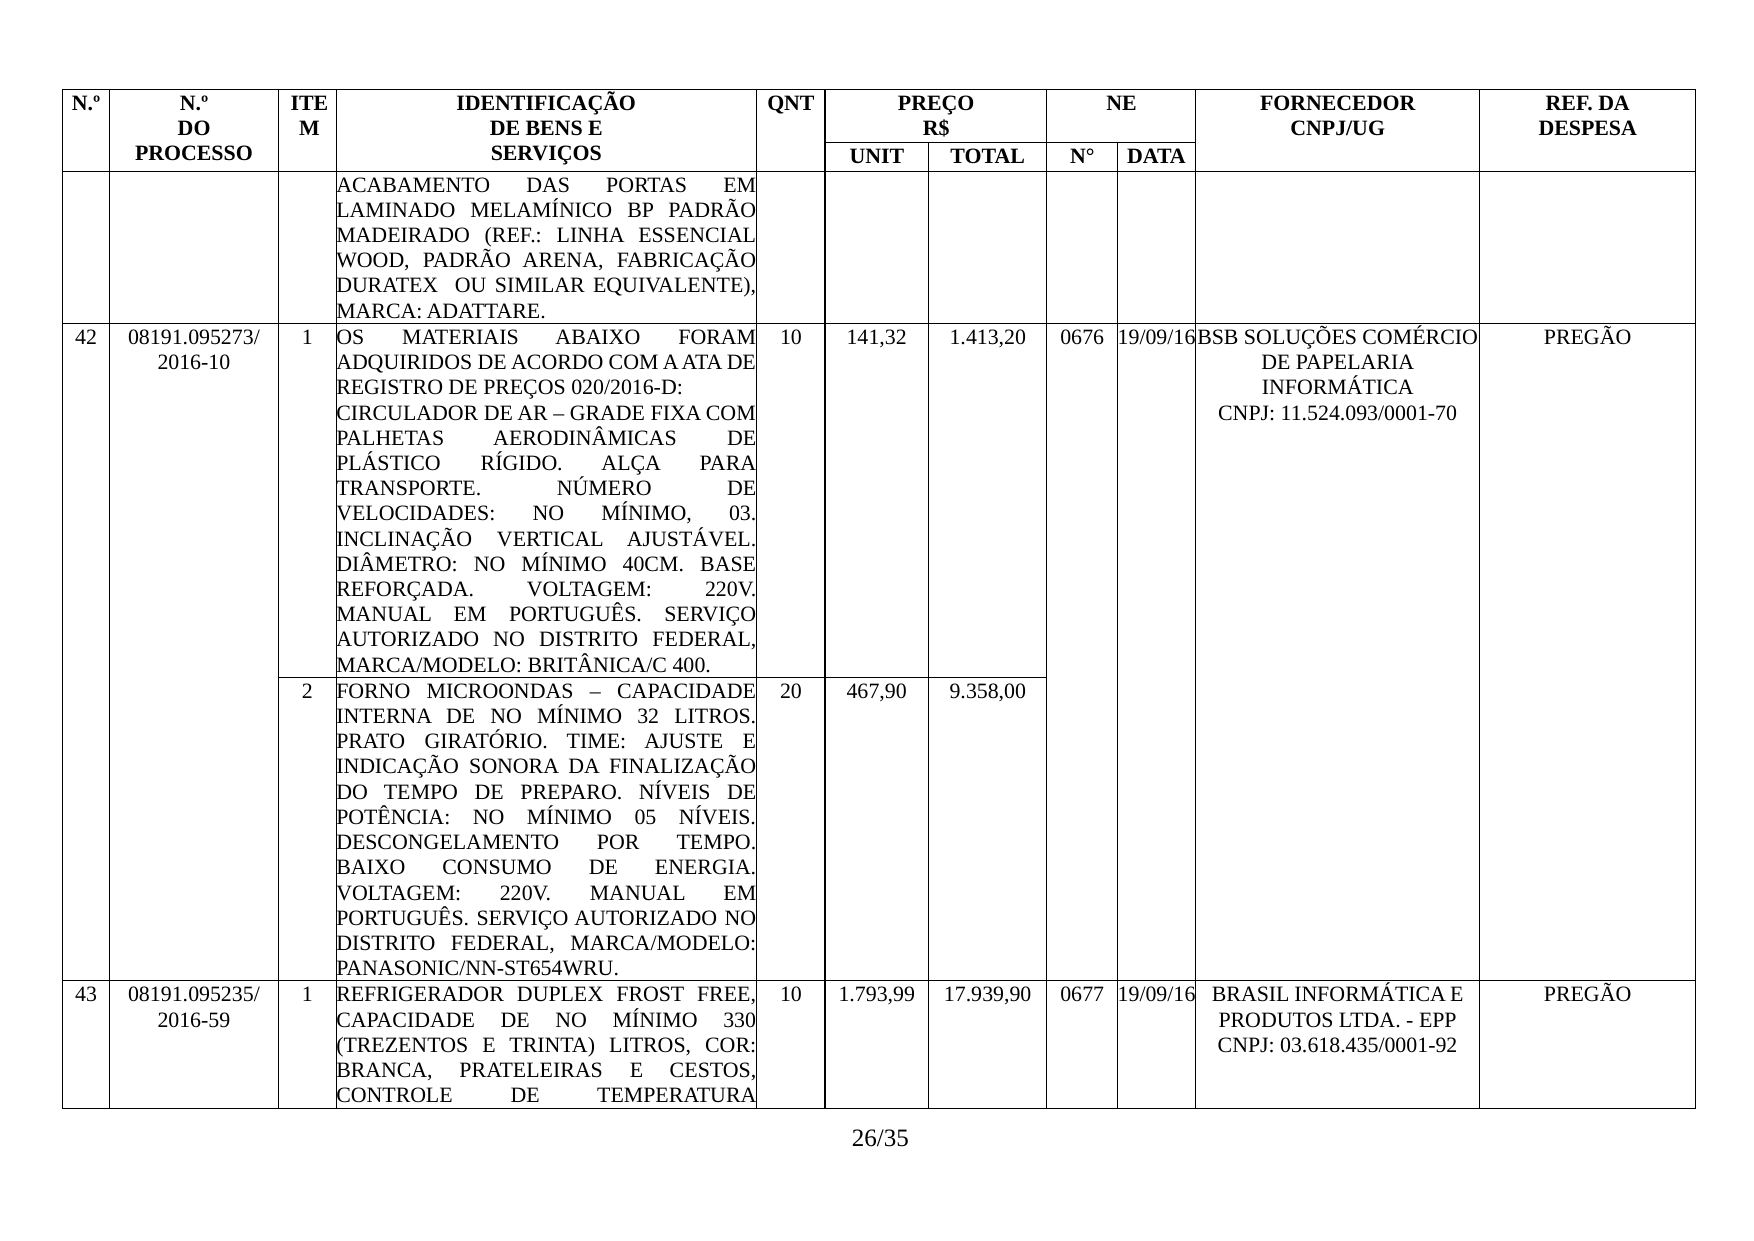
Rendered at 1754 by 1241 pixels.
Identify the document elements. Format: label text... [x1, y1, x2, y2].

table_cell PREGÃO [1480, 324, 1695, 980]
table_cell 20 [757, 678, 824, 980]
table_header PREÇO R$ [826, 90, 1046, 142]
table_cell 19/09/16 [1118, 324, 1195, 980]
table_cell N° [1047, 143, 1117, 171]
table_header QNT [757, 90, 824, 171]
table_header IDENTIFICAÇÃO DE BENS E SERVIÇOS [337, 90, 756, 171]
table_cell 19/09/16 [1118, 981, 1195, 1107]
table_cell [1118, 172, 1195, 323]
table_cell 1.413,20 [929, 324, 1046, 677]
table_cell 1 [279, 981, 336, 1107]
table_cell TOTAL [929, 143, 1046, 171]
table_cell 0676 [1047, 324, 1117, 980]
table_cell [757, 172, 824, 323]
table_cell [1196, 172, 1479, 323]
table_cell 0677 [1047, 981, 1117, 1107]
table_cell [929, 172, 1046, 323]
table_header FORNECEDOR CNPJ/UG [1196, 90, 1479, 171]
table_cell OS MATERIAIS ABAIXO FORAM ADQUIRIDOS DE ACORDO COM A ATA DE REGISTRO DE PREÇOS 020/2016-D: CIRCULADOR DE AR – GRADE FIXA COM PALHETAS AERODINÂMICAS DE PLÁSTICO RÍGIDO. ALÇA PARA TRANSPORTE. NÚMERO DE VELOCIDADES: NO MÍNIMO, 03. INCLINAÇÃO VERTICAL AJUSTÁVEL. DIÂMETRO: NO MÍNIMO 40CM. BASE REFORÇADA. VOLTAGEM: 220V. MANUAL EM PORTUGUÊS. SERVIÇO AUTORIZADO NO DISTRITO FEDERAL, MARCA/MODELO: BRITÂNICA/C 400. [337, 324, 756, 677]
table_cell 9.358,00 [929, 678, 1046, 980]
table_header REF. DA DESPESA [1480, 90, 1695, 171]
table_cell 467,90 [826, 678, 928, 980]
table_cell ACABAMENTO DAS PORTAS EM LAMINADO MELAMÍNICO BP PADRÃO MADEIRADO (REF.: LINHA ESSENCIAL WOOD, PADRÃO ARENA, FABRICAÇÃO DURATEX OU SIMILAR EQUIVALENTE), MARCA: ADATTARE. [337, 172, 756, 323]
table_cell 1 [279, 324, 336, 677]
table_cell [279, 172, 336, 323]
table_cell 141,32 [826, 324, 928, 677]
table_cell 2 [279, 678, 336, 980]
table_cell REFRIGERADOR DUPLEX FROST FREE, CAPACIDADE DE NO MÍNIMO 330 (TREZENTOS E TRINTA) LITROS, COR: BRANCA, PRATELEIRAS E CESTOS, CONTROLE DE TEMPERATURA [337, 981, 756, 1107]
table_cell [110, 172, 278, 323]
table_header ITEM [279, 90, 336, 171]
table_cell 10 [757, 324, 824, 677]
table_cell [63, 172, 109, 323]
table_cell UNIT [826, 143, 928, 171]
table_header N.º DO PROCESSO [110, 90, 278, 171]
table_cell [826, 172, 928, 323]
table_cell 42 [63, 324, 109, 980]
table_cell 1.793,99 [826, 981, 928, 1107]
table_cell 17.939,90 [929, 981, 1046, 1107]
table_cell DATA [1118, 143, 1195, 171]
table_cell [1480, 172, 1695, 323]
table_cell [1047, 172, 1117, 323]
table_cell BRASIL INFORMÁTICA E PRODUTOS LTDA. - EPP CNPJ: 03.618.435/0001-92 [1196, 981, 1479, 1107]
table_cell 10 [757, 981, 824, 1107]
table_cell FORNO MICROONDAS – CAPACIDADE INTERNA DE NO MÍNIMO 32 LITROS. PRATO GIRATÓRIO. TIME: AJUSTE E INDICAÇÃO SONORA DA FINALIZAÇÃO DO TEMPO DE PREPARO. NÍVEIS DE POTÊNCIA: NO MÍNIMO 05 NÍVEIS. DESCONGELAMENTO POR TEMPO. BAIXO CONSUMO DE ENERGIA. VOLTAGEM: 220V. MANUAL EM PORTUGUÊS. SERVIÇO AUTORIZADO NO DISTRITO FEDERAL, MARCA/MODELO: PANASONIC/NN-ST654WRU. [337, 678, 756, 980]
table_cell BSB SOLUÇÕES COMÉRCIO DE PAPELARIA INFORMÁTICA CNPJ: 11.524.093/0001-70 [1196, 324, 1479, 980]
table_cell 08191.095235/ 2016-59 [110, 981, 278, 1107]
table_cell 43 [63, 981, 109, 1107]
table_cell PREGÃO [1480, 981, 1695, 1107]
table_header NE [1047, 90, 1195, 142]
table_cell 08191.095273/ 2016-10 [110, 324, 278, 980]
table_header N.º [63, 90, 109, 171]
